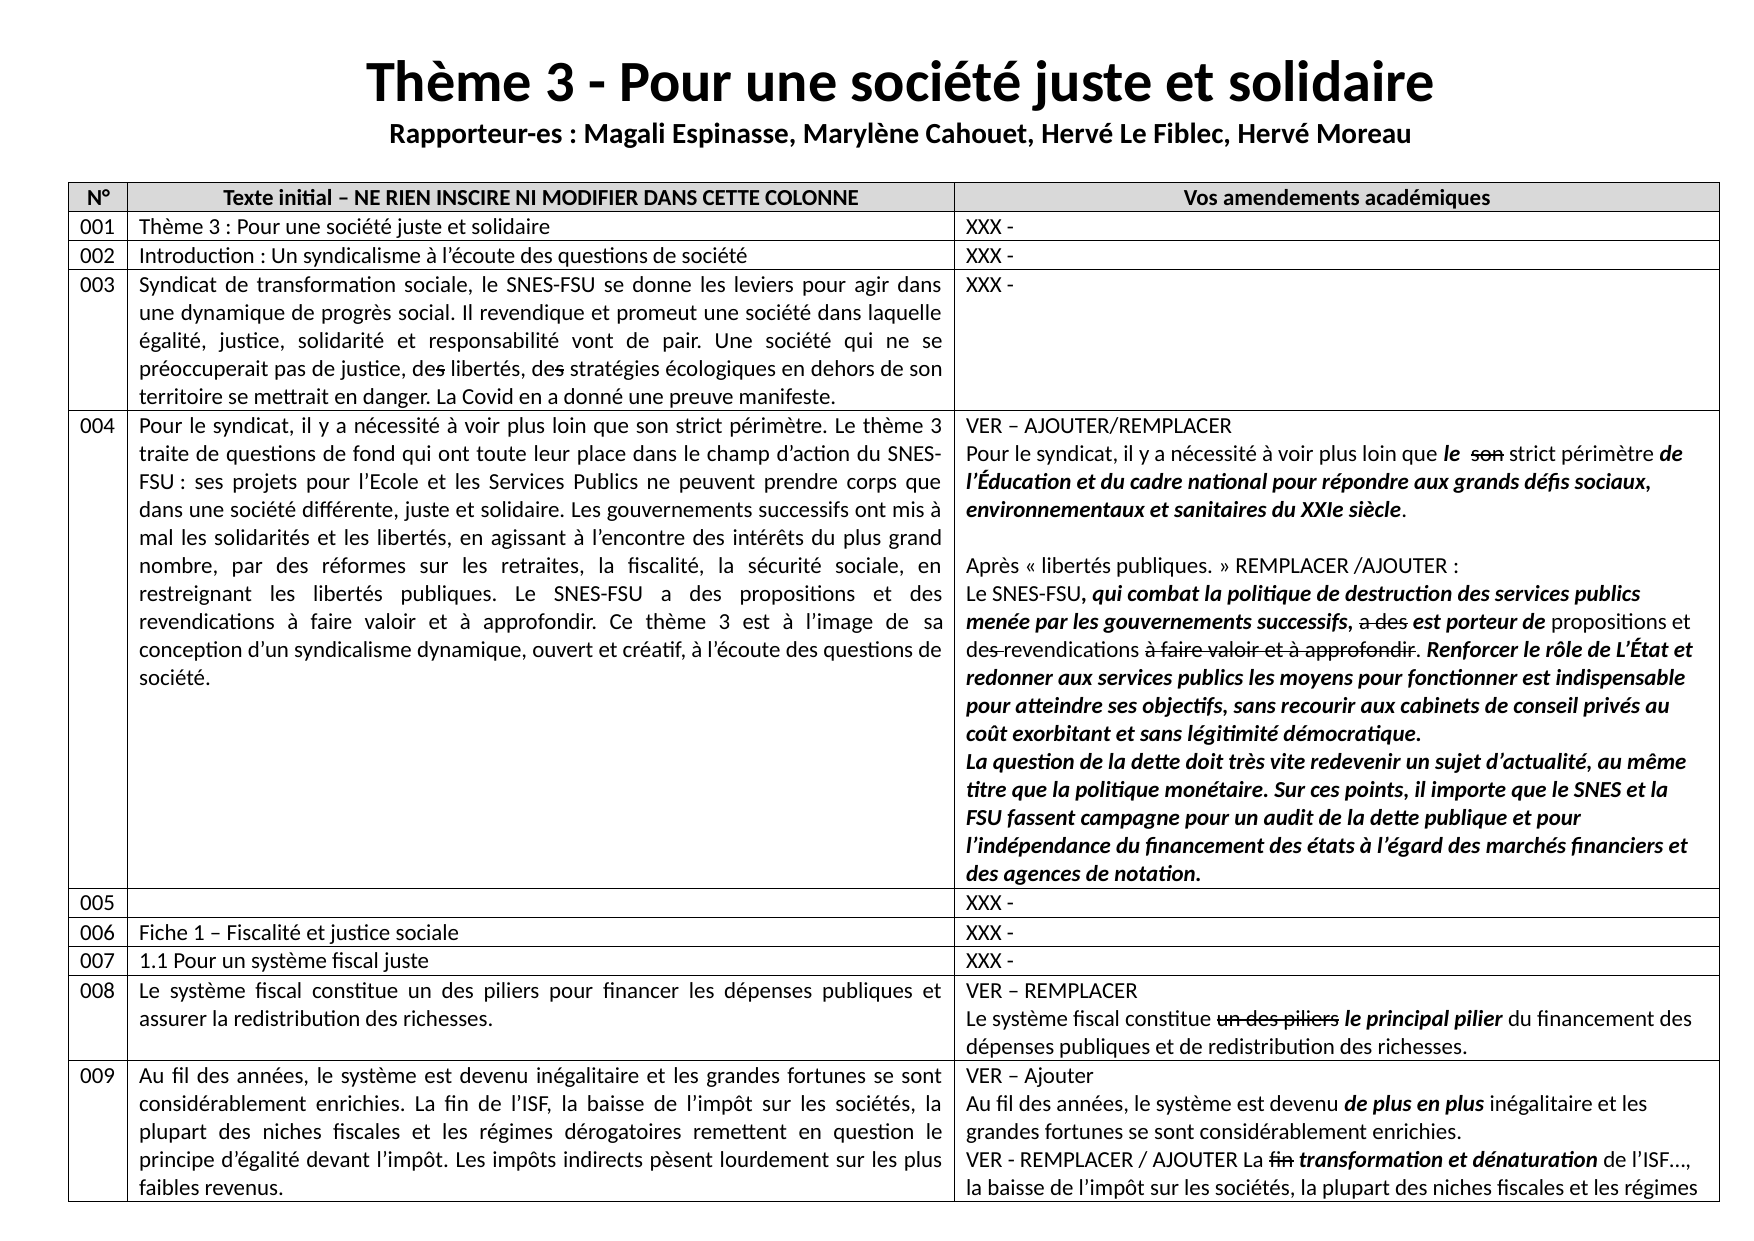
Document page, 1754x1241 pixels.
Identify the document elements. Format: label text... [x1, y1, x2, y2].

table_cell VER – Ajouter Au fil des années, le système est devenu de plus en plus inégalitaire et les grandes fortunes se sont considérablement enrichies. VER - REMPLACER / AJOUTER La fin transformation et dénaturation de l’ISF…, la baisse de l’impôt sur les sociétés, la plupart des niches fiscales et les régimes [955, 1061, 1719, 1201]
table_cell 004 [69, 411, 127, 887]
table_cell Fiche 1 – Fiscalité et justice sociale [128, 918, 954, 946]
table_cell Le système fiscal constitue un des piliers pour financer les dépenses publiques et assurer la redistribution des richesses. [128, 976, 954, 1060]
table_cell Pour le syndicat, il y a nécessité à voir plus loin que son strict périmètre. Le thème 3 traite de questions de fond qui ont toute leur place dans le champ d’action du SNES-FSU : ses projets pour l’Ecole et les Services Publics ne peuvent prendre corps que dans une société différente, juste et solidaire. Les gouvernements successifs ont mis à mal les solidarités et les libertés, en agissant à l’encontre des intérêts du plus grand nombre, par des réformes sur les retraites, la fiscalité, la sécurité sociale, en restreignant les libertés publiques. Le SNES-FSU a des propositions et des revendications à faire valoir et à approfondir. Ce thème 3 est à l’image de sa conception d’un syndicalisme dynamique, ouvert et créatif, à l’écoute des questions de société. [128, 411, 954, 887]
table_cell [128, 889, 954, 917]
table_header Texte initial – NE RIEN INSCIRE NI MODIFIER DANS CETTE COLONNE [128, 183, 954, 211]
table_cell 006 [69, 918, 127, 946]
table_cell VER – AJOUTER/REMPLACER Pour le syndicat, il y a nécessité à voir plus loin que le son strict périmètre de l’Éducation et du cadre national pour répondre aux grands défis sociaux, environnementaux et sanitaires du XXIe siècle. Après « libertés publiques. » REMPLACER /AJOUTER : Le SNES-FSU, qui combat la politique de destruction des services publics menée par les gouvernements successifs, a des est porteur de propositions et des revendications à faire valoir et à approfondir. Renforcer le rôle de L’État et redonner aux services publics les moyens pour fonctionner est indispensable pour atteindre ses objectifs, sans recourir aux cabinets de conseil privés au coût exorbitant et sans légitimité démocratique. La question de la dette doit très vite redevenir un sujet d’actualité, au même titre que la politique monétaire. Sur ces points, il importe que le SNES et la FSU fassent campagne pour un audit de la dette publique et pour l’indépendance du financement des états à l’égard des marchés financiers et des agences de notation. [955, 411, 1719, 887]
table_header Vos amendements académiques [955, 183, 1719, 211]
table_cell 001 [69, 212, 127, 240]
table_cell XXX - [955, 212, 1719, 240]
table_cell VER – REMPLACER Le système fiscal constitue un des piliers le principal pilier du financement des dépenses publiques et de redistribution des richesses. [955, 976, 1719, 1060]
table_cell Thème 3 : Pour une société juste et solidaire [128, 212, 954, 240]
text Rapporteur-es : Magali Espinasse, Marylène Cahouet, Hervé Le Fiblec, Hervé Moreau [89, 116, 1713, 151]
table_cell XXX - [955, 947, 1719, 975]
table_cell Au fil des années, le système est devenu inégalitaire et les grandes fortunes se sont considérablement enrichies. La fin de l’ISF, la baisse de l’impôt sur les sociétés, la plupart des niches fiscales et les régimes dérogatoires remettent en question le principe d’égalité devant l’impôt. Les impôts indirects pèsent lourdement sur les plus faibles revenus. [128, 1061, 954, 1201]
table_cell 007 [69, 947, 127, 975]
table_header N° [69, 183, 127, 211]
table_cell XXX - [955, 918, 1719, 946]
table_cell 003 [69, 270, 127, 410]
table_cell 1.1 Pour un système fiscal juste [128, 947, 954, 975]
table_cell 009 [69, 1061, 127, 1201]
table_cell XXX - [955, 889, 1719, 917]
table_cell Introduction : Un syndicalisme à l’écoute des questions de société [128, 241, 954, 269]
table_cell Syndicat de transformation sociale, le SNES-FSU se donne les leviers pour agir dans une dynamique de progrès social. Il revendique et promeut une société dans laquelle égalité, justice, solidarité et responsabilité vont de pair. Une société qui ne se préoccuperait pas de justice, des libertés, des stratégies écologiques en dehors de son territoire se mettrait en danger. La Covid en a donné une preuve manifeste. [128, 270, 954, 410]
table_cell XXX - [955, 270, 1719, 410]
text Thème 3 - Pour une société juste et solidaire [89, 44, 1713, 116]
table_cell 002 [69, 241, 127, 269]
table_cell 008 [69, 976, 127, 1060]
table_cell XXX - [955, 241, 1719, 269]
table_cell 005 [69, 889, 127, 917]
